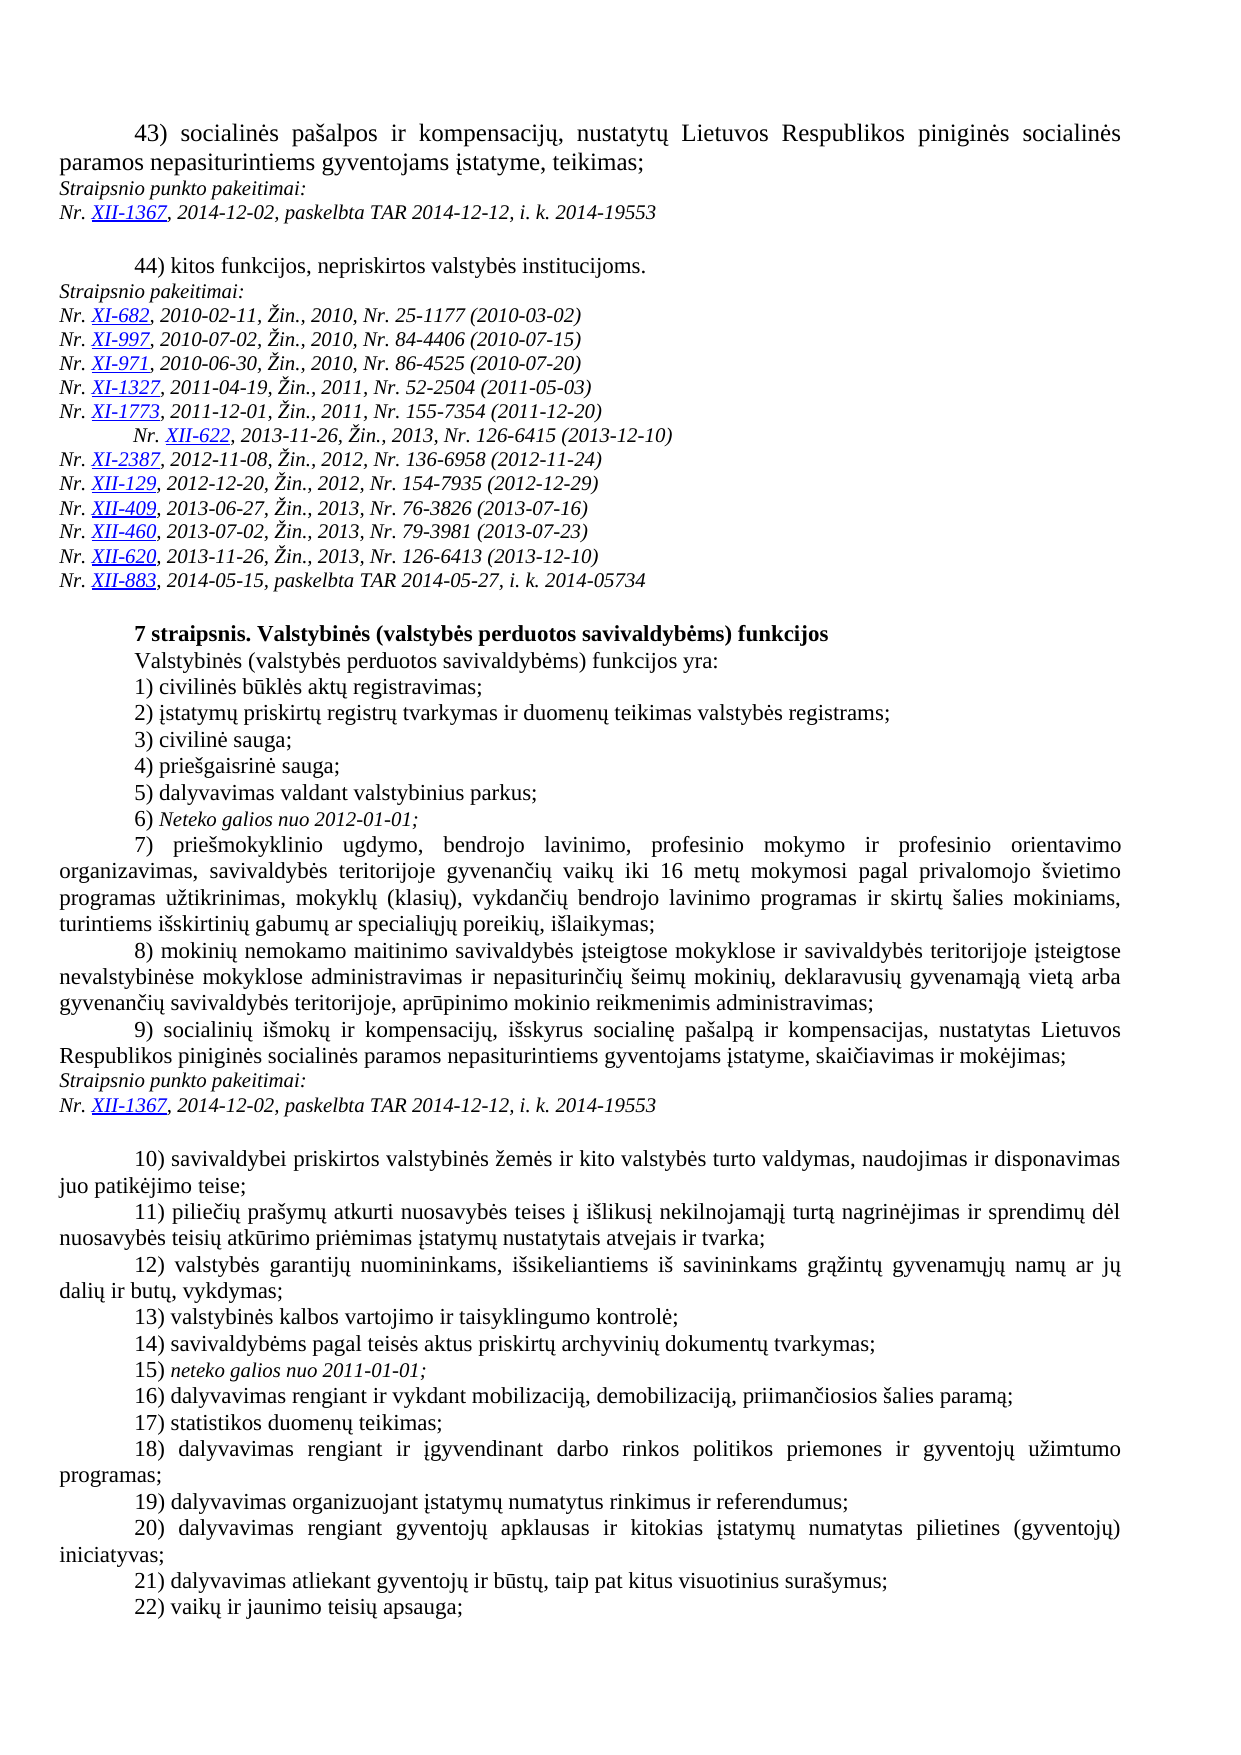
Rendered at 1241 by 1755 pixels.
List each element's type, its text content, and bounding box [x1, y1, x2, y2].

text Nr. XII-883, 2014-05-15, paskelbta TAR 2014-05-27, i. k. 2014-05734 [59, 568, 1122, 592]
text Nr. XII-1367, 2014-12-02, paskelbta TAR 2014-12-12, i. k. 2014-19553 [59, 200, 1122, 224]
text 14) savivaldybėms pagal teisės aktus priskirtų archyvinių dokumentų tvarkymas; [59, 1330, 1122, 1356]
text 3) civilinė sauga; [59, 726, 1122, 752]
subtitle 16) dalyvavimas rengiant ir vykdant mobilizaciją, demobilizaciją, priimančiosios šalies paramą; [59, 1382, 1122, 1409]
text Nr. XII-1367, 2014-12-02, paskelbta TAR 2014-12-12, i. k. 2014-19553 [59, 1092, 1122, 1117]
text 44) kitos funkcijos, nepriskirtos valstybės institucijoms. [134, 252, 1122, 279]
text Nr. XI-2387, 2012-11-08, Žin., 2012, Nr. 136-6958 (2012-11-24) [59, 447, 1122, 471]
text Nr. XII-409, 2013-06-27, Žin., 2013, Nr. 76-3826 (2013-07-16) [59, 495, 1122, 519]
text Nr. XI-1327, 2011-04-19, Žin., 2011, Nr. 52-2504 (2011-05-03) [59, 375, 1122, 399]
text 1) civilinės būklės aktų registravimas; [59, 673, 1122, 699]
text 11) piliečių prašymų atkurti nuosavybės teises į išlikusį nekilnojamąjį turtą nagrinėjimas ir sprendimų dėl nuosavybės teisių atkūrimo priėmimas įstatymų nustatytais atvejais ir tvarka; [59, 1198, 1122, 1251]
text 21) dalyvavimas atliekant gyventojų ir būstų, taip pat kitus visuotinius surašymus; [59, 1567, 1122, 1593]
text 19) dalyvavimas organizuojant įstatymų numatytus rinkimus ir referendumus; [59, 1488, 1122, 1514]
text 2) įstatymų priskirtų registrų tvarkymas ir duomenų teikimas valstybės registrams; [59, 699, 1122, 726]
text Straipsnio pakeitimai: [59, 279, 1122, 303]
text Nr. XI-997, 2010-07-02, Žin., 2010, Nr. 84-4406 (2010-07-15) [59, 327, 1122, 351]
text Valstybinės (valstybės perduotos savivaldybėms) funkcijos yra: [59, 647, 1122, 673]
text 20) dalyvavimas rengiant gyventojų apklausas ir kitokias įstatymų numatytas pilietines (gyventojų) iniciatyvas; [59, 1514, 1122, 1567]
text 5) dalyvavimas valdant valstybinius parkus; [59, 778, 1122, 805]
text 18) dalyvavimas rengiant ir įgyvendinant darbo rinkos politikos priemones ir gyventojų užimtumo programas; [59, 1435, 1122, 1488]
text 17) statistikos duomenų teikimas; [59, 1409, 1122, 1435]
text 8) mokinių nemokamo maitinimo savivaldybės įsteigtose mokyklose ir savivaldybės teritorijoje įsteigtose nevalstybinėse mokyklose administravimas ir nepasiturinčių šeimų mokinių, deklaravusių gyvenamąją vietą arba gyvenančių savivaldybės teritorijoje, aprūpinimo mokinio reikmenimis administravimas; [59, 937, 1122, 1016]
text Straipsnio punkto pakeitimai: [59, 176, 1122, 200]
text 12) valstybės garantijų nuomininkams, išsikeliantiems iš savininkams grąžintų gyvenamųjų namų ar jų dalių ir butų, vykdymas; [59, 1251, 1122, 1303]
text Nr. XI-1773, 2011-12-01, Žin., 2011, Nr. 155-7354 (2011-12-20) [59, 399, 1122, 423]
text 9) socialinių išmokų ir kompensacijų, išskyrus socialinę pašalpą ir kompensacijas, nustatytas Lietuvos Respublikos piniginės socialinės paramos nepasiturintiems gyventojams įstatyme, skaičiavimas ir mokėjimas; [59, 1016, 1122, 1068]
text Nr. XII-460, 2013-07-02, Žin., 2013, Nr. 79-3981 (2013-07-23) [59, 519, 1122, 543]
text Nr. XII-620, 2013-11-26, Žin., 2013, Nr. 126-6413 (2013-12-10) [59, 543, 1122, 568]
text Straipsnio punkto pakeitimai: [59, 1068, 1122, 1092]
text 7 straipsnis. Valstybinės (valstybės perduotos savivaldybėms) funkcijos [59, 620, 1122, 647]
text 13) valstybinės kalbos vartojimo ir taisyklingumo kontrolė; [59, 1303, 1122, 1330]
text Nr. XII-622, 2013-11-26, Žin., 2013, Nr. 126-6415 (2013-12-10) [59, 423, 1122, 447]
text 15) neteko galios nuo 2011-01-01; [59, 1356, 1122, 1382]
text 10) savivaldybei priskirtos valstybinės žemės ir kito valstybės turto valdymas, naudojimas ir disponavimas juo patikėjimo teise; [59, 1145, 1122, 1198]
text 6) Neteko galios nuo 2012-01-01; [59, 805, 1122, 831]
text 7) priešmokyklinio ugdymo, bendrojo lavinimo, profesinio mokymo ir profesinio orientavimo organizavimas, savivaldybės teritorijoje gyvenančių vaikų iki 16 metų mokymosi pagal privalomojo švietimo programas užtikrinimas, mokyklų (klasių), vykdančių bendrojo lavinimo programas ir skirtų šalies mokiniams, turintiems išskirtinių gabumų ar specialiųjų poreikių, išlaikymas; [59, 831, 1122, 937]
text 22) vaikų ir jaunimo teisių apsauga; [59, 1593, 1122, 1620]
text 4) priešgaisrinė sauga; [59, 752, 1122, 778]
text 43) socialinės pašalpos ir kompensacijų, nustatytų Lietuvos Respublikos piniginės socialinės paramos nepasiturintiems gyventojams įstatyme, teikimas; [59, 118, 1122, 176]
text Nr. XI-682, 2010-02-11, Žin., 2010, Nr. 25-1177 (2010-03-02) [59, 303, 1122, 327]
text Nr. XII-129, 2012-12-20, Žin., 2012, Nr. 154-7935 (2012-12-29) [59, 471, 1122, 495]
text Nr. XI-971, 2010-06-30, Žin., 2010, Nr. 86-4525 (2010-07-20) [59, 351, 1122, 375]
